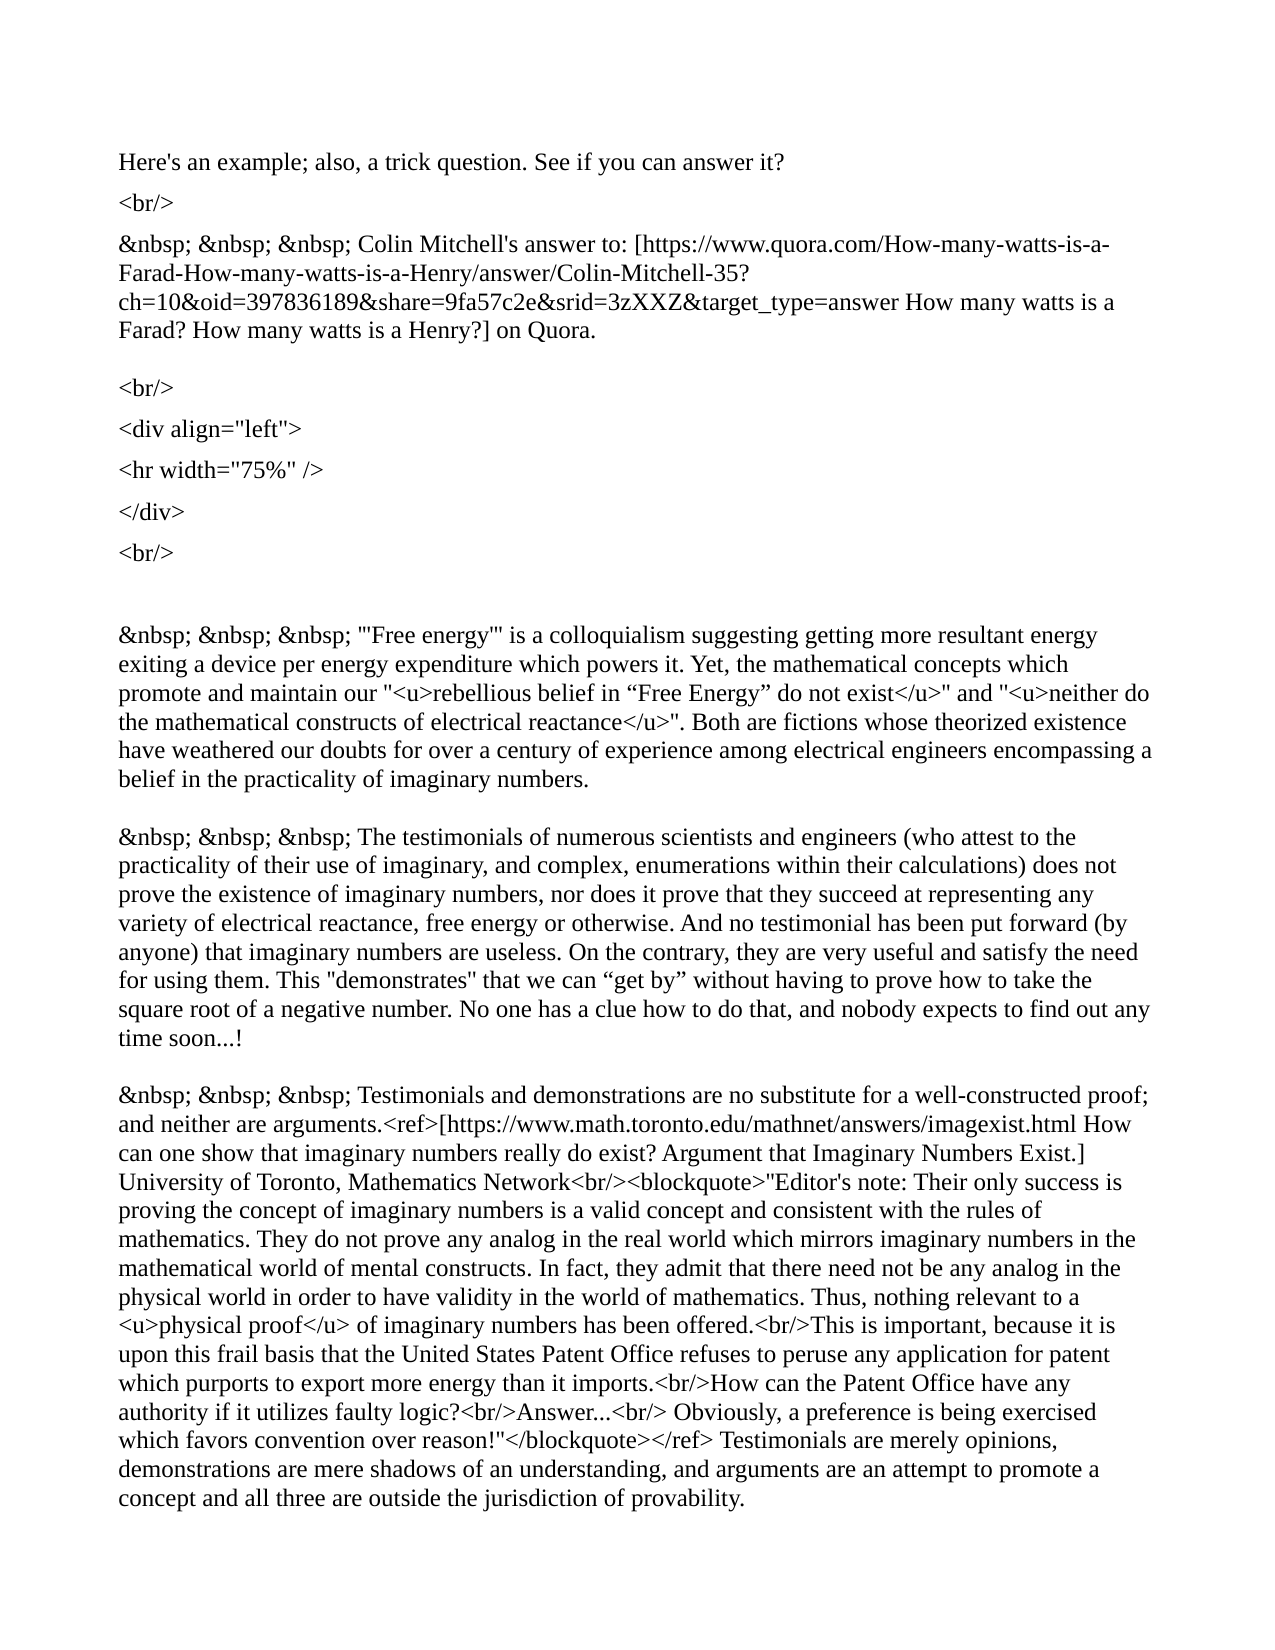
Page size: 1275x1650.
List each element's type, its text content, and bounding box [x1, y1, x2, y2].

text <div align="left"> [118, 414, 1157, 443]
text &nbsp; &nbsp; &nbsp; The testimonials of numerous scientists and engineers (who attest to the practicality of their use of imaginary, and complex, enumerations within their calculations) does not prove the existence of imaginary numbers, nor does it prove that they succeed at representing any variety of electrical reactance, free energy or otherwise. And no testimonial has been put forward (by anyone) that imaginary numbers are useless. On the contrary, they are very useful and satisfy the need for using them. This ''demonstrates'' that we can “get by” without having to prove how to take the square root of a negative number. No one has a clue how to do that, and nobody expects to find out any time soon...! [118, 822, 1157, 1052]
text <br/> [118, 538, 1157, 567]
text </div> [118, 497, 1157, 526]
text <hr width="75%" /> [118, 456, 1157, 484]
text <br/> [118, 188, 1157, 217]
text &nbsp; &nbsp; &nbsp; Colin Mitchell's answer to: [https://www.quora.com/How-many-watts-is-a-Farad-How-many-watts-is-a-Henry/answer/Colin-Mitchell-35?ch=10&oid=397836189&share=9fa57c2e&srid=3zXXZ&target_type=answer How many watts is a Farad? How many watts is a Henry?] on Quora. [118, 229, 1157, 344]
text &nbsp; &nbsp; &nbsp; Testimonials and demonstrations are no substitute for a well-constructed proof; and neither are arguments.<ref>[https://www.math.toronto.edu/mathnet/answers/imagexist.html How can one show that imaginary numbers really do exist? Argument that Imaginary Numbers Exist.] University of Toronto, Mathematics Network<br/><blockquote>''Editor's note: Their only success is proving the concept of imaginary numbers is a valid concept and consistent with the rules of mathematics. They do not prove any analog in the real world which mirrors imaginary numbers in the mathematical world of mental constructs. In fact, they admit that there need not be any analog in the physical world in order to have validity in the world of mathematics. Thus, nothing relevant to a <u>physical proof</u> of imaginary numbers has been offered.<br/>This is important, because it is upon this frail basis that the United States Patent Office refuses to peruse any application for patent which purports to export more energy than it imports.<br/>How can the Patent Office have any authority if it utilizes faulty logic?<br/>Answer...<br/> Obviously, a preference is being exercised which favors convention over reason!''</blockquote></ref> Testimonials are merely opinions, demonstrations are mere shadows of an understanding, and arguments are an attempt to promote a concept and all three are outside the jurisdiction of provability. [118, 1081, 1157, 1512]
text <br/> [118, 373, 1157, 402]
text &nbsp; &nbsp; &nbsp; '''Free energy''' is a colloquialism suggesting getting more resultant energy exiting a device per energy expenditure which powers it. Yet, the mathematical concepts which promote and maintain our ''<u>rebellious belief in “Free Energy” do not exist</u>'' and ''<u>neither do the mathematical constructs of electrical reactance</u>''. Both are fictions whose theorized existence have weathered our doubts for over a century of experience among electrical engineers encompassing a belief in the practicality of imaginary numbers. [118, 621, 1157, 793]
text Here's an example; also, a trick question. See if you can answer it? [118, 147, 1157, 176]
